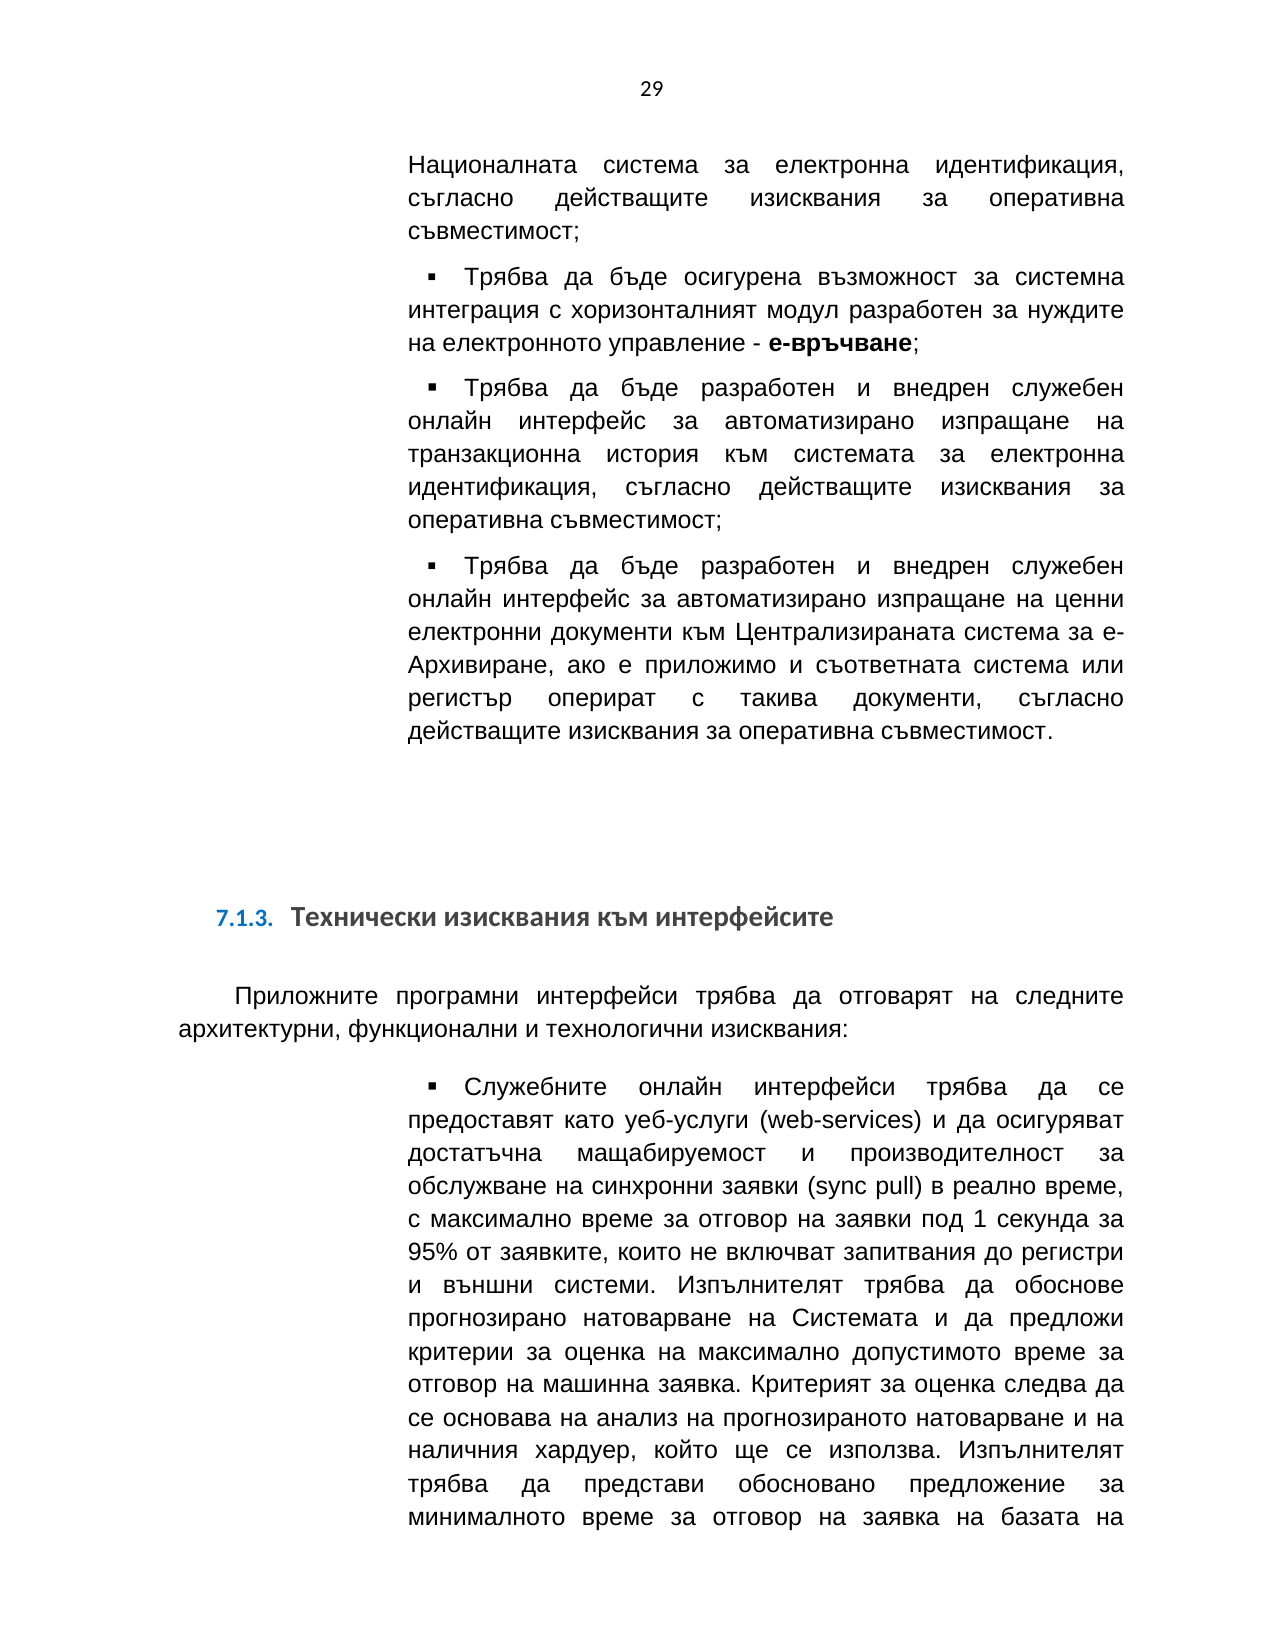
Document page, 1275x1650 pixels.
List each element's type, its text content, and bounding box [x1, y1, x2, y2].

list Служебните онлайн интерфейси трябва да се предоставят като уеб-услуги (web-services) и да осигуряват достатъчна мащабируемост и производителност за обслужване на синхронни заявки (sync pull) в реално време, с максимално време за отговор на заявки под 1 секунда за 95% от заявките, които не включват запитвания до регистри и външни системи. Изпълнителят трябва да обоснове прогнозирано натоварване на Системата и да предложи критерии за оценка на максимално допустимото време за отговор на машинна заявка. Критерият за оценка следва да се основава на анализ на прогнозираното натоварване и на наличния хардуер, който ще се използва. Изпълнителят трябва да представи обосновано предложение за минималното време за отговор на заявка на базата на [370, 1072, 1125, 1530]
list Трябва да бъде осигурена възможност за системна интеграция с хоризонталният модул разработен за нуждите на електронното управление - е-връчване; [370, 262, 1125, 356]
text Приложните програмни интерфейси трябва да отговарят на следните архитектурни, функционални и технологични изисквания: [178, 981, 1125, 1043]
list Трябва да бъде разработен и внедрен служебен онлайн интерфейс за автоматизирано изпращане на ценни електронни документи към централизираната система за е-Архивиране, ако е приложимо и съответната система или регистър оперират с такива документи, съгласно действащите изисквания за оперативна съвместимост. [370, 551, 1125, 745]
list Трябва да бъде разработен и внедрен служебен онлайн интерфейс за автоматизирано изпращане на документи и нотификации чрез електронна препоръчана поща към подсистемата за сигурно връчване, част от националната система за електронна идентификация, съгласно действащите изисквания за оперативна съвместимост; [370, 150, 1125, 245]
subtitle Технически изисквания към интерфейсите [216, 898, 1125, 934]
list Трябва да бъде разработен и внедрен служебен онлайн интерфейс за автоматизирано изпращане на транзакционна история към системата за електронна идентификация, съгласно действащите изисквания за оперативна съвместимост; [370, 373, 1125, 534]
